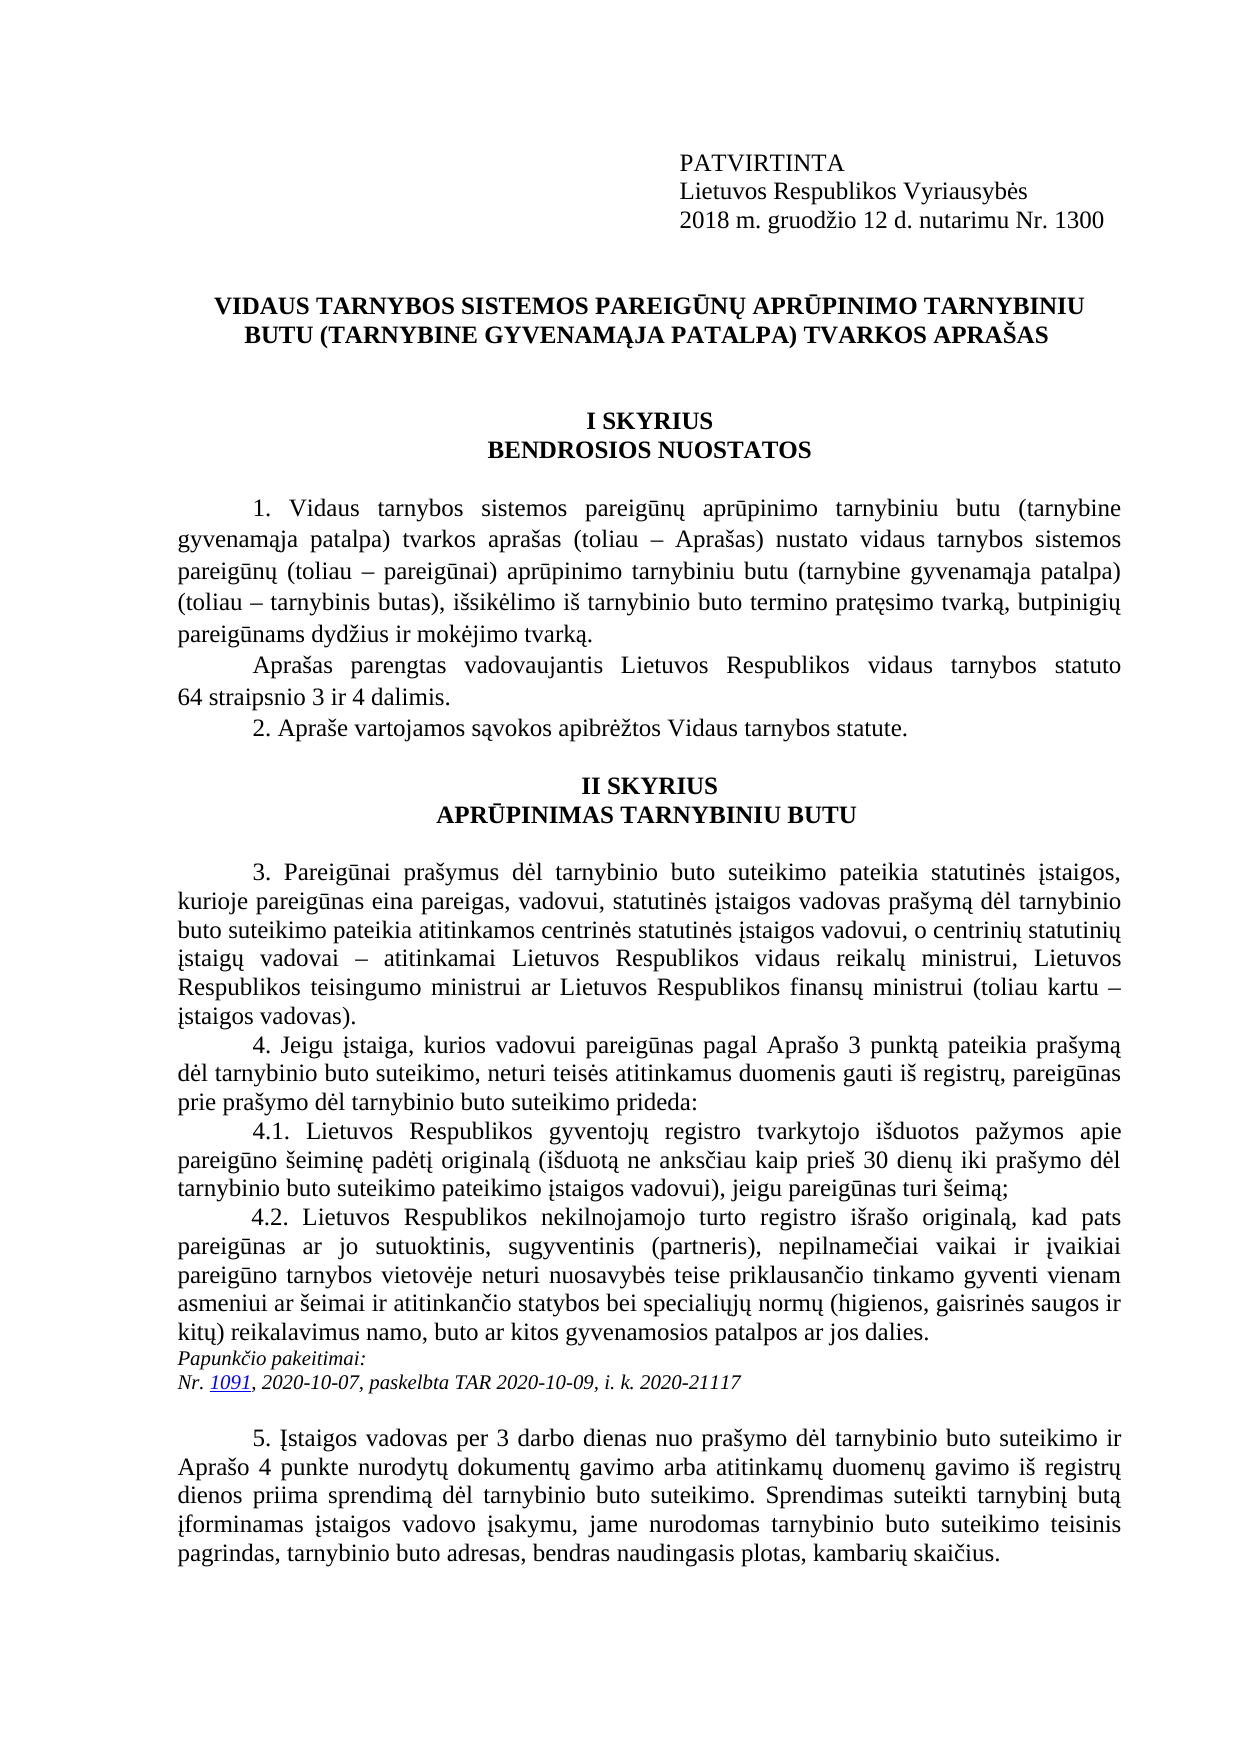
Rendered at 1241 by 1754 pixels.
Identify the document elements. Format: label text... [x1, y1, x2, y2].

text APRŪPINIMAS TARNYBINIU BUTU [177, 800, 1122, 828]
text I SKYRIUS [177, 406, 1122, 435]
text Papunkčio pakeitimai: [177, 1346, 1122, 1370]
text 3. Pareigūnai prašymus dėl tarnybinio buto suteikimo pateikia statutinės įstaigos, kurioje pareigūnas eina pareigas, vadovui, statutinės įstaigos vadovas prašymą dėl tarnybinio buto suteikimo pateikia atitinkamos centrinės statutinės įstaigos vadovui, o centrinių statutinių įstaigų vadovai – atitinkamai Lietuvos Respublikos vidaus reikalų ministrui, Lietuvos Respublikos teisingumo ministrui ar Lietuvos Respublikos finansų ministrui (toliau kartu – įstaigos vadovas). [177, 857, 1122, 1030]
text PATVIRTINTA Lietuvos Respublikos Vyriausybės 2018 m. gruodžio 12 d. nutarimu Nr. 1300 [679, 148, 1122, 234]
text BENDROSIOS NUOSTATOS [177, 435, 1122, 464]
text 4.1. Lietuvos Respublikos gyventojų registro tvarkytojo išduotos pažymos apie pareigūno šeiminę padėtį originalą (išduotą ne anksčiau kaip prieš 30 dienų iki prašymo dėl tarnybinio buto suteikimo pateikimo įstaigos vadovui), jeigu pareigūnas turi šeimą; [177, 1116, 1122, 1202]
text Nr. 1091, 2020-10-07, paskelbta TAR 2020-10-09, i. k. 2020-21117 [177, 1370, 1122, 1394]
text 2. Apraše vartojamos sąvokos apibrėžtos Vidaus tarnybos statute. [177, 713, 1122, 742]
text 1. Vidaus tarnybos sistemos pareigūnų aprūpinimo tarnybiniu butu (tarnybine gyvenamąja patalpa) tvarkos aprašas (toliau – Aprašas) nustato vidaus tarnybos sistemos pareigūnų (toliau – pareigūnai) aprūpinimo tarnybiniu butu (tarnybine gyvenamąja patalpa) (toliau – tarnybinis butas), išsikėlimo iš tarnybinio buto termino pratęsimo tvarką, butpinigių pareigūnams dydžius ir mokėjimo tvarką. [177, 493, 1122, 648]
text 4. Jeigu įstaiga, kurios vadovui pareigūnas pagal Aprašo 3 punktą pateikia prašymą dėl tarnybinio buto suteikimo, neturi teisės atitinkamus duomenis gauti iš registrų, pareigūnas prie prašymo dėl tarnybinio buto suteikimo prideda: [177, 1030, 1122, 1116]
text II SKYRIUS [177, 771, 1122, 800]
text VIDAUS TARNYBOS SISTEMOS PAREIGŪNŲ APRŪPINIMO TARNYBINIU BUTU (TARNYBINE GYVENAMĄJA PATALPA) TVARKOS APRAŠAS [177, 291, 1122, 349]
text Aprašas parengtas vadovaujantis Lietuvos Respublikos vidaus tarnybos statuto 64 straipsnio 3 ir 4 dalimis. [177, 650, 1122, 711]
text 4.2. Lietuvos Respublikos nekilnojamojo turto registro išrašo originalą, kad pats pareigūnas ar jo sutuoktinis, sugyventinis (partneris), nepilnamečiai vaikai ir įvaikiai pareigūno tarnybos vietovėje neturi nuosavybės teise priklausančio tinkamo gyventi vienam asmeniui ar šeimai ir atitinkančio statybos bei specialiųjų normų (higienos, gaisrinės saugos ir kitų) reikalavimus namo, buto ar kitos gyvenamosios patalpos ar jos dalies. [177, 1202, 1122, 1346]
text 5. Įstaigos vadovas per 3 darbo dienas nuo prašymo dėl tarnybinio buto suteikimo ir Aprašo 4 punkte nurodytų dokumentų gavimo arba atitinkamų duomenų gavimo iš registrų dienos priima sprendimą dėl tarnybinio buto suteikimo. Sprendimas suteikti tarnybinį butą įforminamas įstaigos vadovo įsakymu, jame nurodomas tarnybinio buto suteikimo teisinis pagrindas, tarnybinio buto adresas, bendras naudingasis plotas, kambarių skaičius. [177, 1423, 1122, 1567]
